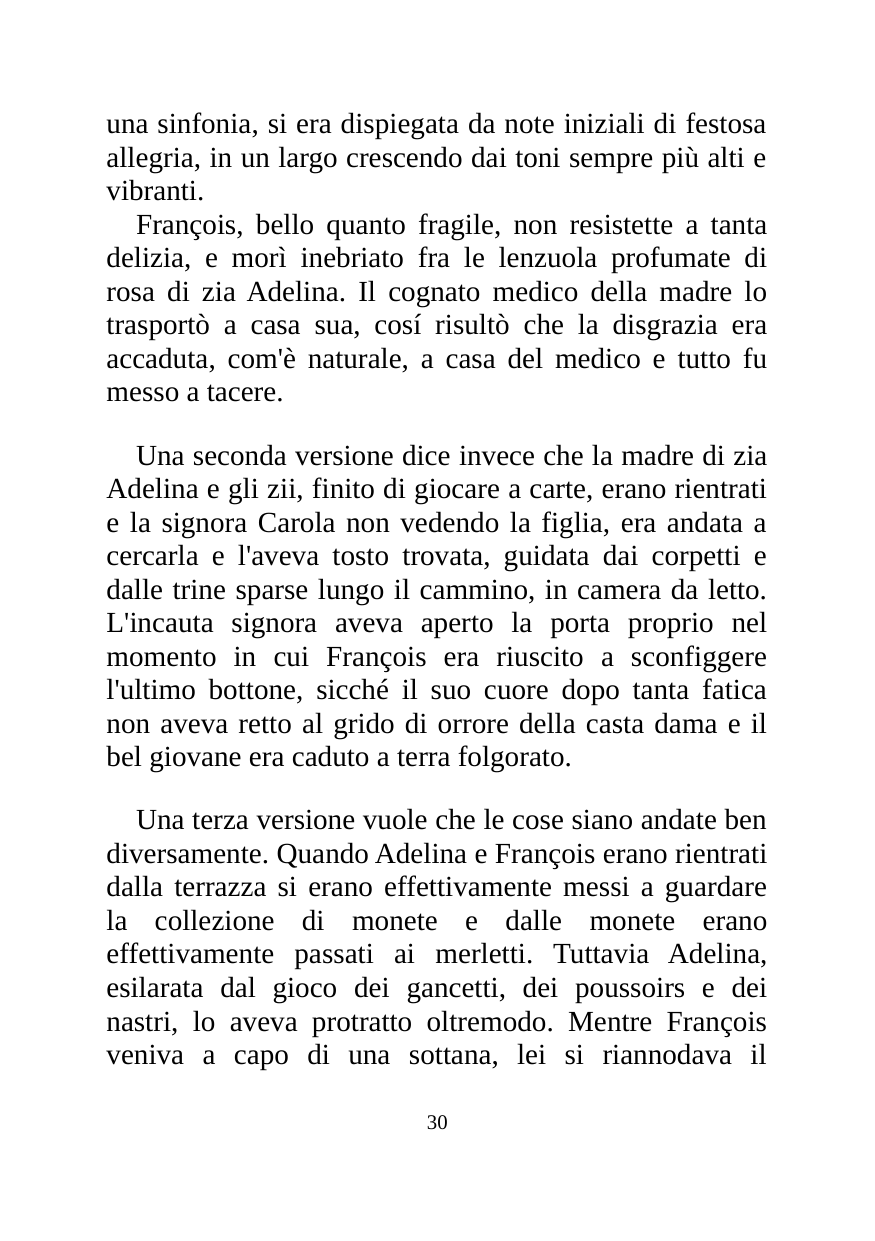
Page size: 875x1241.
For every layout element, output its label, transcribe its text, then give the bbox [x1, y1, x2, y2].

text Una seconda versione dice invece che la madre di zia Adelina e gli zii, finito di giocare a carte, erano rientrati e la signora Carola non vedendo la figlia, era andata a cercarla e l'aveva tosto trovata, guidata dai corpetti e dalle trine sparse lungo il cammino, in camera da letto. L'incauta signora aveva aperto la porta proprio nel momento in cui François era riuscito a sconfiggere l'ultimo bottone, sicché il suo cuore dopo tanta fatica non aveva retto al grido di orrore della casta dama e il bel giovane era caduto a terra folgorato. [106, 438, 768, 773]
text una sinfonia, si era dispiegata da note iniziali di festosa allegria, in un largo crescendo dai toni sempre più alti e vibranti. [106, 106, 768, 207]
text François, bello quanto fragile, non resistette a tanta delizia, e morì inebriato fra le lenzuola profumate di rosa di zia Adelina. Il cognato medico della madre lo trasportò a casa sua, cosí risultò che la disgrazia era accaduta, com'è naturale, a casa del medico e tutto fu messo a tacere. [106, 207, 768, 408]
text Una terza versione vuole che le cose siano andate ben diversamente. Quando Adelina e François erano rientrati dalla terrazza si erano effettivamente messi a guardare la collezione di monete e dalle monete erano effettivamente passati ai merletti. Tuttavia Adelina, esilarata dal gioco dei gancetti, dei poussoirs e dei nastri, lo aveva protratto oltremodo. Mentre François veniva a capo di una sottana, lei si riannodava il [106, 802, 768, 1071]
